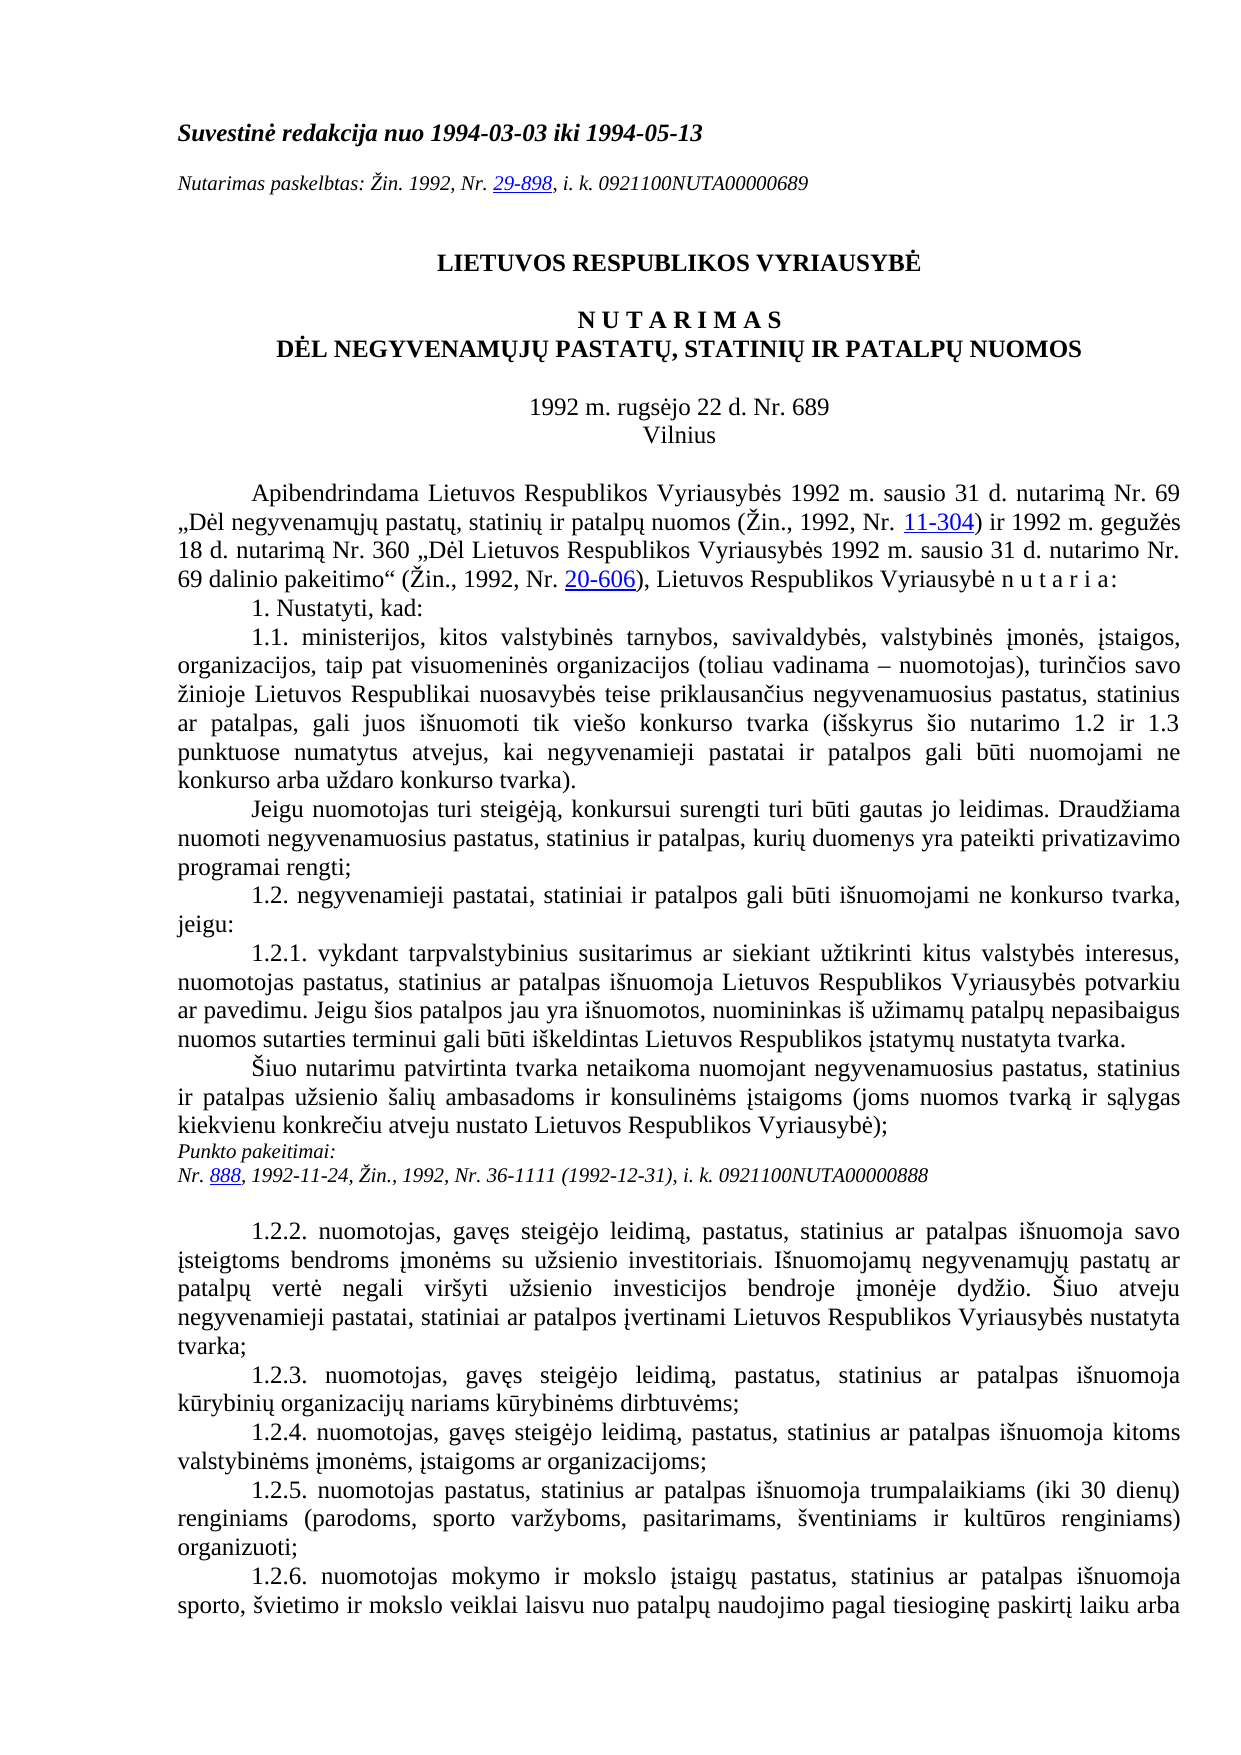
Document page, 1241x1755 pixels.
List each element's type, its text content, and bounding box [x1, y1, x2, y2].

text 1.1. ministerijos, kitos valstybinės tarnybos, savivaldybės, valstybinės įmonės, įstaigos, organizacijos, taip pat visuomeninės organizacijos (toliau vadinama – nuomotojas), turinčios savo žinioje Lietuvos Respublikai nuosavybės teise priklausančius negyvenamuosius pastatus, statinius ar patalpas, gali juos išnuomoti tik viešo konkurso tvarka (išskyrus šio nutarimo 1.2 ir 1.3 punktuose numatytus atvejus, kai negyvenamieji pastatai ir patalpos gali būti nuomojami ne konkurso arba uždaro konkurso tvarka). [177, 622, 1181, 794]
text 1.2.3. nuomotojas, gavęs steigėjo leidimą, pastatus, statinius ar patalpas išnuomoja kūrybinių organizacijų nariams kūrybinėms dirbtuvėms; [177, 1360, 1181, 1417]
text Suvestinė redakcija nuo 1994-03-03 iki 1994-05-13 [177, 118, 1181, 147]
text 1.2.6. nuomotojas mokymo ir mokslo įstaigų pastatus, statinius ar patalpas išnuomoja sporto, švietimo ir mokslo veiklai laisvu nuo patalpų naudojimo pagal tiesioginę paskirtį laiku arba [177, 1561, 1181, 1618]
text DĖL NEGYVENAMŲJŲ PASTATŲ, STATINIŲ IR PATALPŲ NUOMOS [177, 334, 1181, 363]
text Vilnius [177, 420, 1181, 449]
text 1. Nustatyti, kad: [177, 593, 1181, 622]
text Jeigu nuomotojas turi steigėją, konkursui surengti turi būti gautas jo leidimas. Draudžiama nuomoti negyvenamuosius pastatus, statinius ir patalpas, kurių duomenys yra pateikti privatizavimo programai rengti; [177, 794, 1181, 880]
text 1.2. negyvenamieji pastatai, statiniai ir patalpos gali būti išnuomojami ne konkurso tvarka, jeigu: [177, 880, 1181, 938]
text Punkto pakeitimai: [177, 1139, 1181, 1163]
text Nutarimas paskelbtas: Žin. 1992, Nr. 29-898, i. k. 0921100NUTA00000689 [177, 171, 1181, 195]
text 1.2.2. nuomotojas, gavęs steigėjo leidimą, pastatus, statinius ar patalpas išnuomoja savo įsteigtoms bendroms įmonėms su užsienio investitoriais. Išnuomojamų negyvenamųjų pastatų ar patalpų vertė negali viršyti užsienio investicijos bendroje įmonėje dydžio. Šiuo atveju negyvenamieji pastatai, statiniai ar patalpos įvertinami Lietuvos Respublikos Vyriausybės nustatyta tvarka; [177, 1216, 1181, 1360]
text 1.2.1. vykdant tarpvalstybinius susitarimus ar siekiant užtikrinti kitus valstybės interesus, nuomotojas pastatus, statinius ar patalpas išnuomoja Lietuvos Respublikos Vyriausybės potvarkiu ar pavedimu. Jeigu šios patalpos jau yra išnuomotos, nuomininkas iš užimamų patalpų nepasibaigus nuomos sutarties terminui gali būti iškeldintas Lietuvos Respublikos įstatymų nustatyta tvarka. [177, 938, 1181, 1053]
text 1992 m. rugsėjo 22 d. Nr. 689 [177, 392, 1181, 420]
text 1.2.5. nuomotojas pastatus, statinius ar patalpas išnuomoja trumpalaikiams (iki 30 dienų) renginiams (parodoms, sporto varžyboms, pasitarimams, šventiniams ir kultūros renginiams) organizuoti; [177, 1475, 1181, 1561]
text Nr. 888, 1992-11-24, Žin., 1992, Nr. 36-1111 (1992-12-31), i. k. 0921100NUTA00000888 [177, 1163, 1181, 1187]
text Šiuo nutarimu patvirtinta tvarka netaikoma nuomojant negyvenamuosius pastatus, statinius ir patalpas užsienio šalių ambasadoms ir konsulinėms įstaigoms (joms nuomos tvarką ir sąlygas kiekvienu konkrečiu atveju nustato Lietuvos Respublikos Vyriausybė); [177, 1053, 1181, 1139]
text N U T A R I M A S [177, 305, 1181, 334]
text 1.2.4. nuomotojas, gavęs steigėjo leidimą, pastatus, statinius ar patalpas išnuomoja kitoms valstybinėms įmonėms, įstaigoms ar organizacijoms; [177, 1417, 1181, 1475]
text LIETUVOS RESPUBLIKOS VYRIAUSYBĖ [177, 248, 1181, 277]
text Apibendrindama Lietuvos Respublikos Vyriausybės 1992 m. sausio 31 d. nutarimą Nr. 69 „Dėl negyvenamųjų pastatų, statinių ir patalpų nuomos (Žin., 1992, Nr. 11-304) ir 1992 m. gegužės 18 d. nutarimą Nr. 360 „Dėl Lietuvos Respublikos Vyriausybės 1992 m. sausio 31 d. nutarimo Nr. 69 dalinio pakeitimo“ (Žin., 1992, Nr. 20-606), Lietuvos Respublikos Vyriausybė nutaria: [177, 478, 1181, 593]
